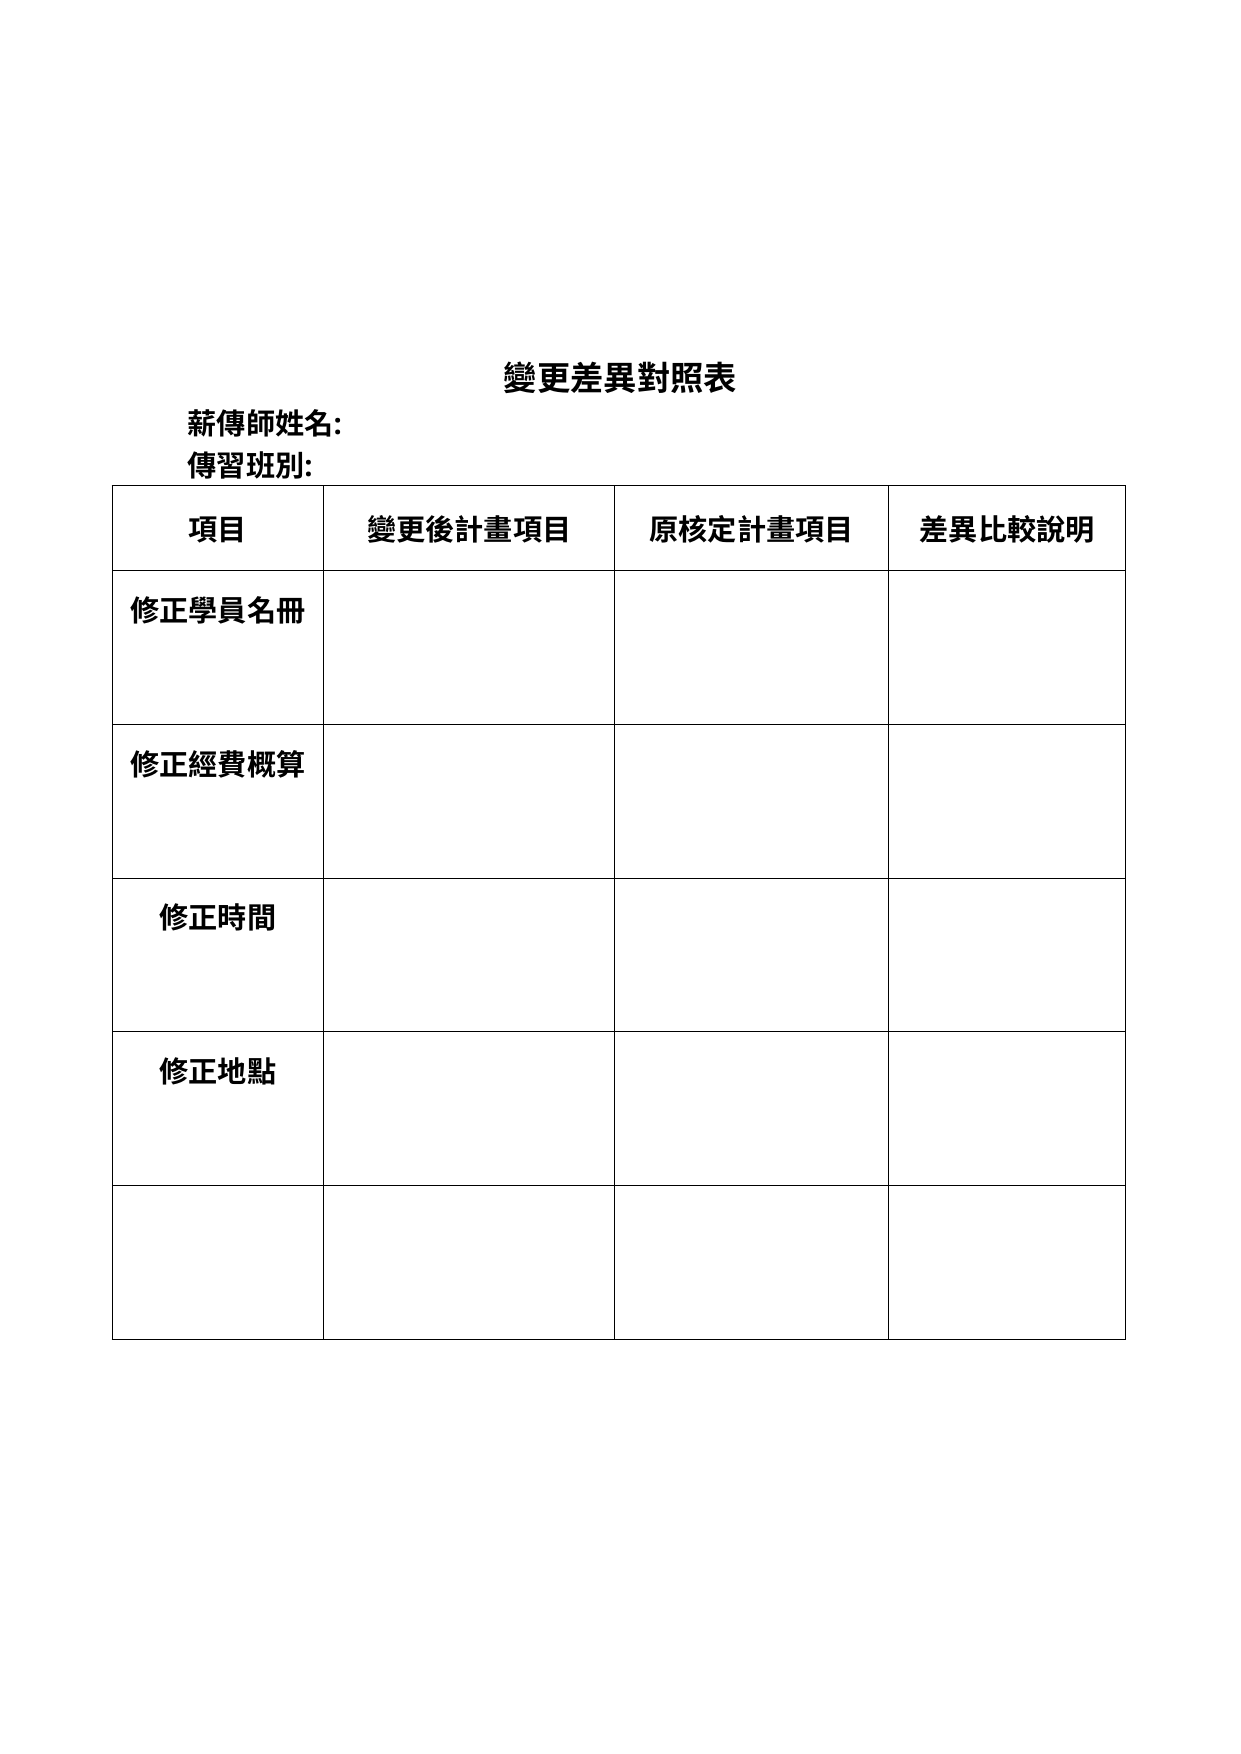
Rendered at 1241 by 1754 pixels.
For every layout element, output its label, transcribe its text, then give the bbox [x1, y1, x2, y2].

table_cell [324, 879, 614, 1031]
table_header 差異比較說明 [889, 486, 1125, 570]
table_cell 修正時間 [113, 879, 323, 1031]
table_cell [324, 725, 614, 877]
table_cell [324, 571, 614, 724]
table_header 原核定計畫項目 [615, 486, 888, 570]
table_cell 修正地點 [113, 1032, 323, 1185]
table_cell [615, 725, 888, 877]
table_cell 修正經費概算 [113, 725, 323, 877]
table_cell [324, 1032, 614, 1185]
table_cell [324, 1186, 614, 1339]
text 變更差異對照表 [187, 352, 1053, 400]
table_cell [889, 1032, 1125, 1185]
table_cell [615, 1032, 888, 1185]
table_cell [113, 1186, 323, 1339]
table_cell [615, 879, 888, 1031]
table_cell [889, 725, 1125, 877]
table_cell [615, 571, 888, 724]
table_cell [615, 1186, 888, 1339]
table_header 項目 [113, 486, 323, 570]
table_cell [889, 1186, 1125, 1339]
table_cell [889, 879, 1125, 1031]
table_header 變更後計畫項目 [324, 486, 614, 570]
table_cell [889, 571, 1125, 724]
table_cell 修正學員名冊 [113, 571, 323, 724]
text 薪傳師姓名: [187, 400, 1053, 443]
text 傳習班別: [187, 443, 1053, 485]
